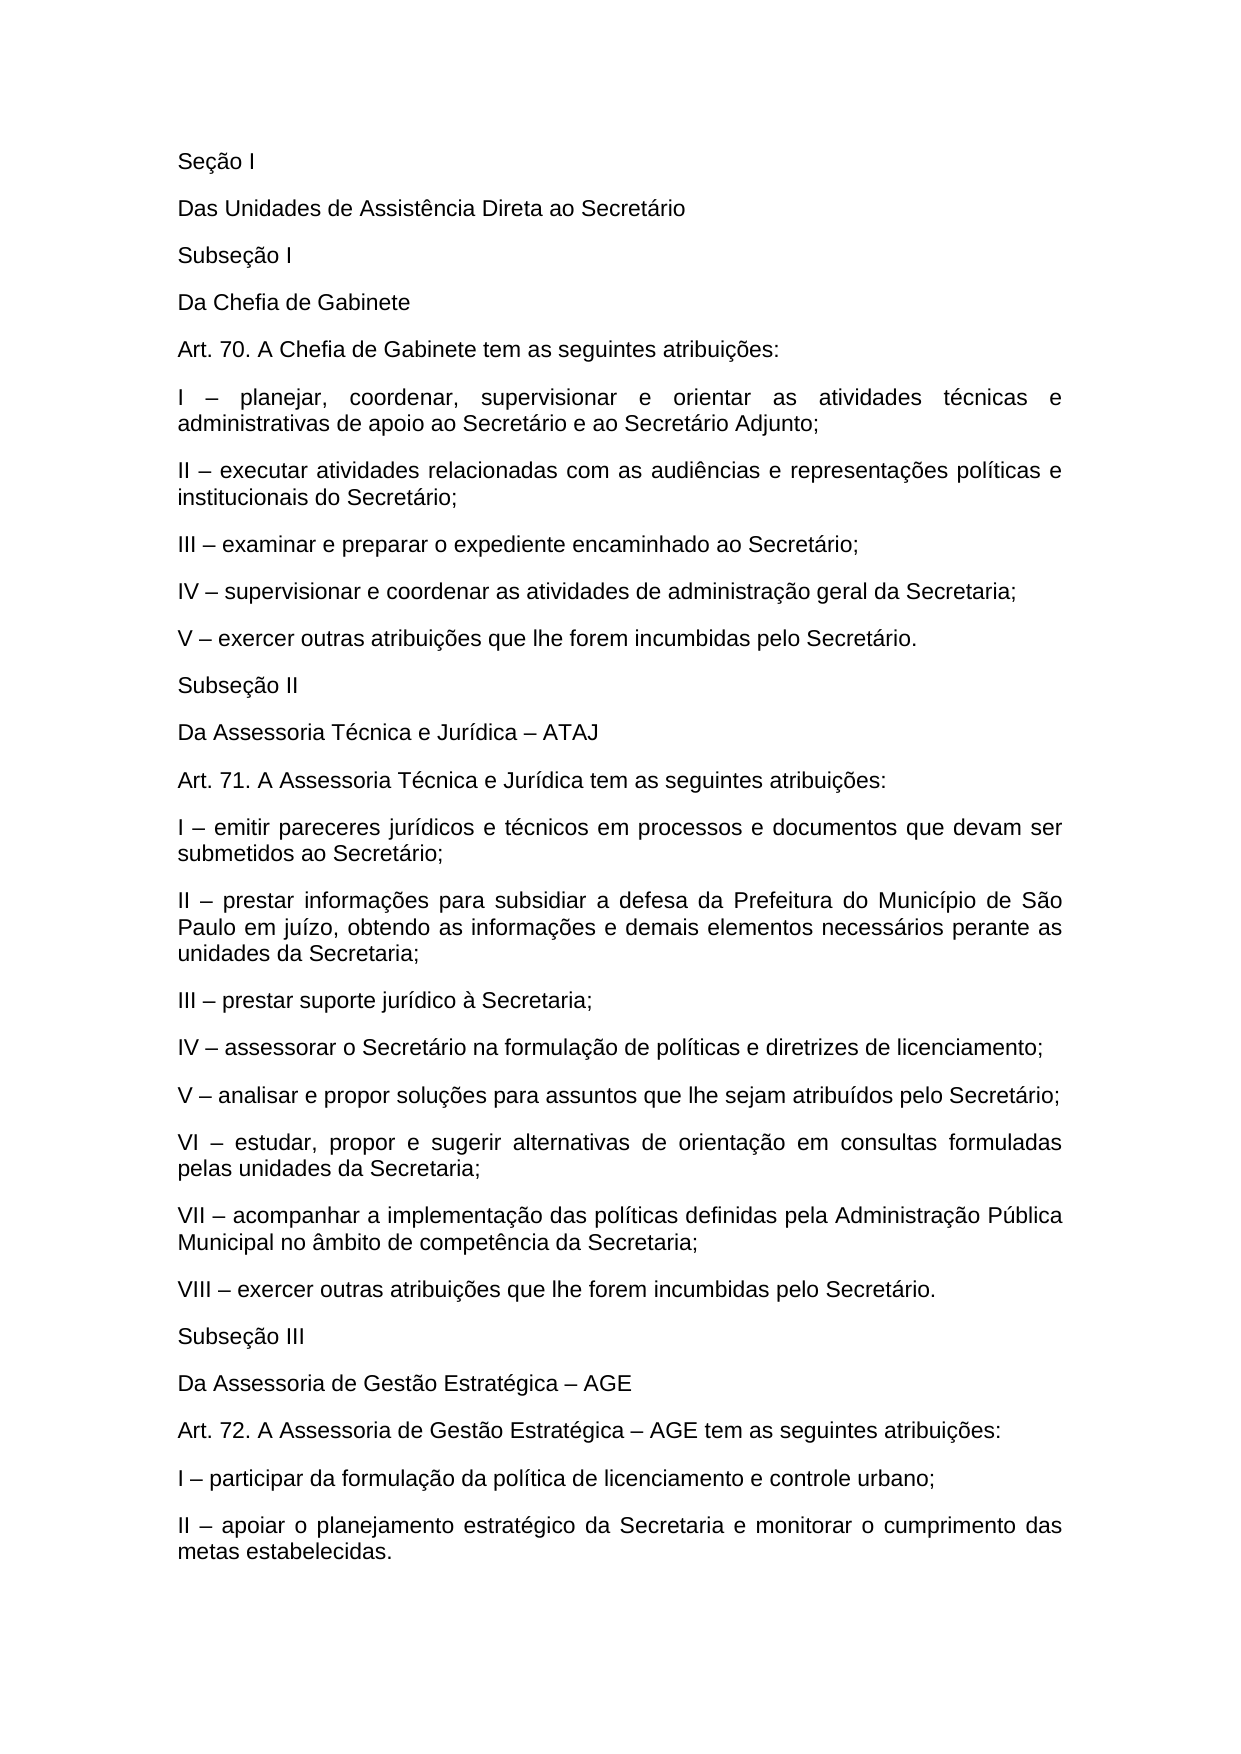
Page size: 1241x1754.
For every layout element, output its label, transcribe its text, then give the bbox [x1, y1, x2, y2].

text Subseção II [177, 672, 1063, 698]
text Da Chefia de Gabinete [177, 289, 1063, 316]
text Seção I [177, 148, 1063, 174]
text V – analisar e propor soluções para assuntos que lhe sejam atribuídos pelo Secretário; [177, 1082, 1063, 1108]
text VI – estudar, propor e sugerir alternativas de orientação em consultas formuladas pelas unidades da Secretaria; [177, 1129, 1063, 1181]
text II – prestar informações para subsidiar a defesa da Prefeitura do Município de São Paulo em juízo, obtendo as informações e demais elementos necessários perante as unidades da Secretaria; [177, 887, 1063, 966]
text Subseção I [177, 242, 1063, 268]
text IV – assessorar o Secretário na formulação de políticas e diretrizes de licenciamento; [177, 1034, 1063, 1061]
text IV – supervisionar e coordenar as atividades de administração geral da Secretaria; [177, 578, 1063, 604]
text V – exercer outras atribuições que lhe forem incumbidas pelo Secretário. [177, 625, 1063, 651]
text I – planejar, coordenar, supervisionar e orientar as atividades técnicas e administrativas de apoio ao Secretário e ao Secretário Adjunto; [177, 383, 1063, 436]
text Subseção III [177, 1323, 1063, 1349]
text Da Assessoria de Gestão Estratégica – AGE [177, 1370, 1063, 1397]
text Art. 71. A Assessoria Técnica e Jurídica tem as seguintes atribuições: [177, 767, 1063, 793]
text III – prestar suporte jurídico à Secretaria; [177, 987, 1063, 1013]
text Da Assessoria Técnica e Jurídica – ATAJ [177, 719, 1063, 746]
text Das Unidades de Assistência Direta ao Secretário [177, 195, 1063, 221]
text III – examinar e preparar o expediente encaminhado ao Secretário; [177, 531, 1063, 557]
text I – emitir pareceres jurídicos e técnicos em processos e documentos que devam ser submetidos ao Secretário; [177, 814, 1063, 866]
text II – apoiar o planejamento estratégico da Secretaria e monitorar o cumprimento das metas estabelecidas. [177, 1512, 1063, 1564]
text Art. 70. A Chefia de Gabinete tem as seguintes atribuições: [177, 336, 1063, 363]
text Art. 72. A Assessoria de Gestão Estratégica – AGE tem as seguintes atribuições: [177, 1417, 1063, 1444]
text II – executar atividades relacionadas com as audiências e representações políticas e institucionais do Secretário; [177, 457, 1063, 510]
text VII – acompanhar a implementação das políticas definidas pela Administração Pública Municipal no âmbito de competência da Secretaria; [177, 1202, 1063, 1255]
text VIII – exercer outras atribuições que lhe forem incumbidas pelo Secretário. [177, 1276, 1063, 1302]
text I – participar da formulação da política de licenciamento e controle urbano; [177, 1464, 1063, 1491]
